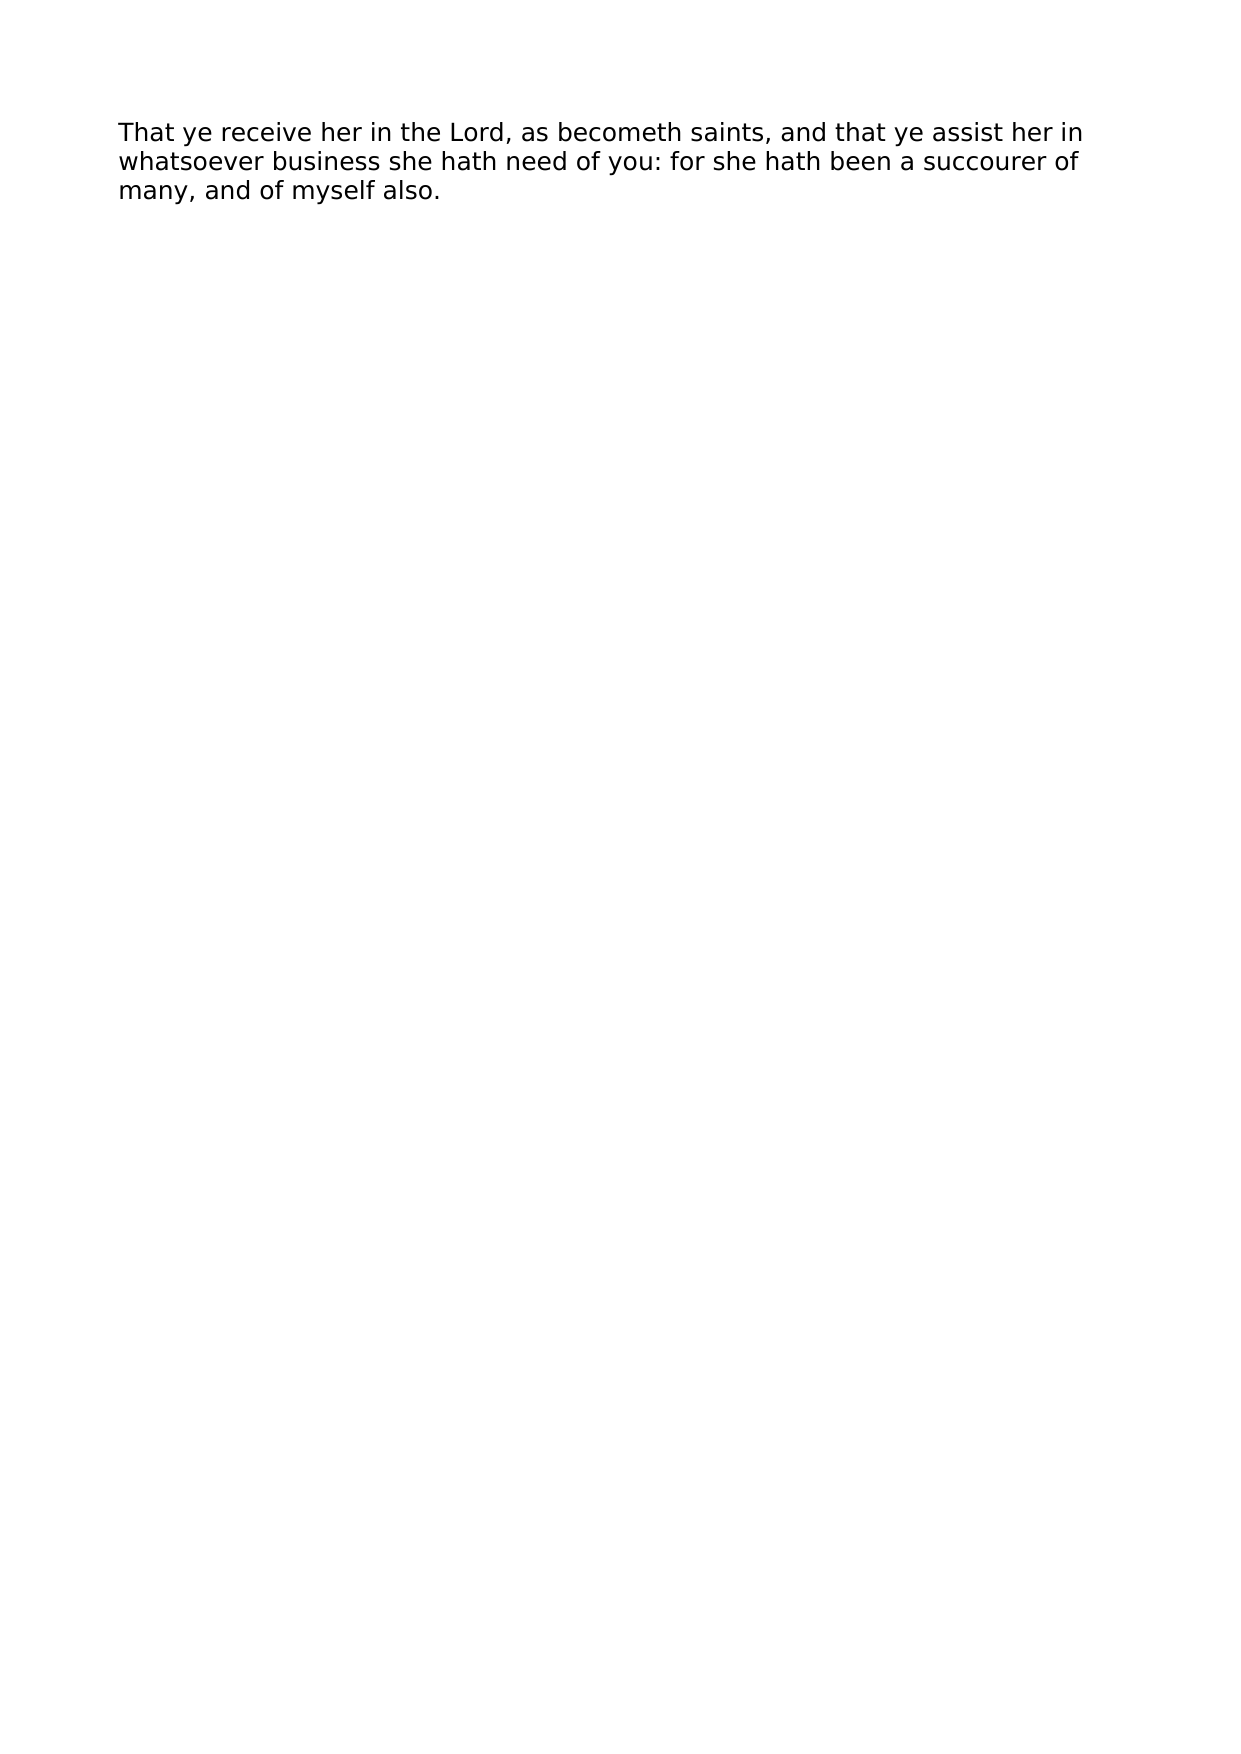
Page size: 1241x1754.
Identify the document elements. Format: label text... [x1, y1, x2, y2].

text That ye receive her in the Lord, as becometh saints, and that ye assist her in whatsoever business she hath need of you: for she hath been a succourer of many, and of myself also. [118, 118, 1122, 206]
